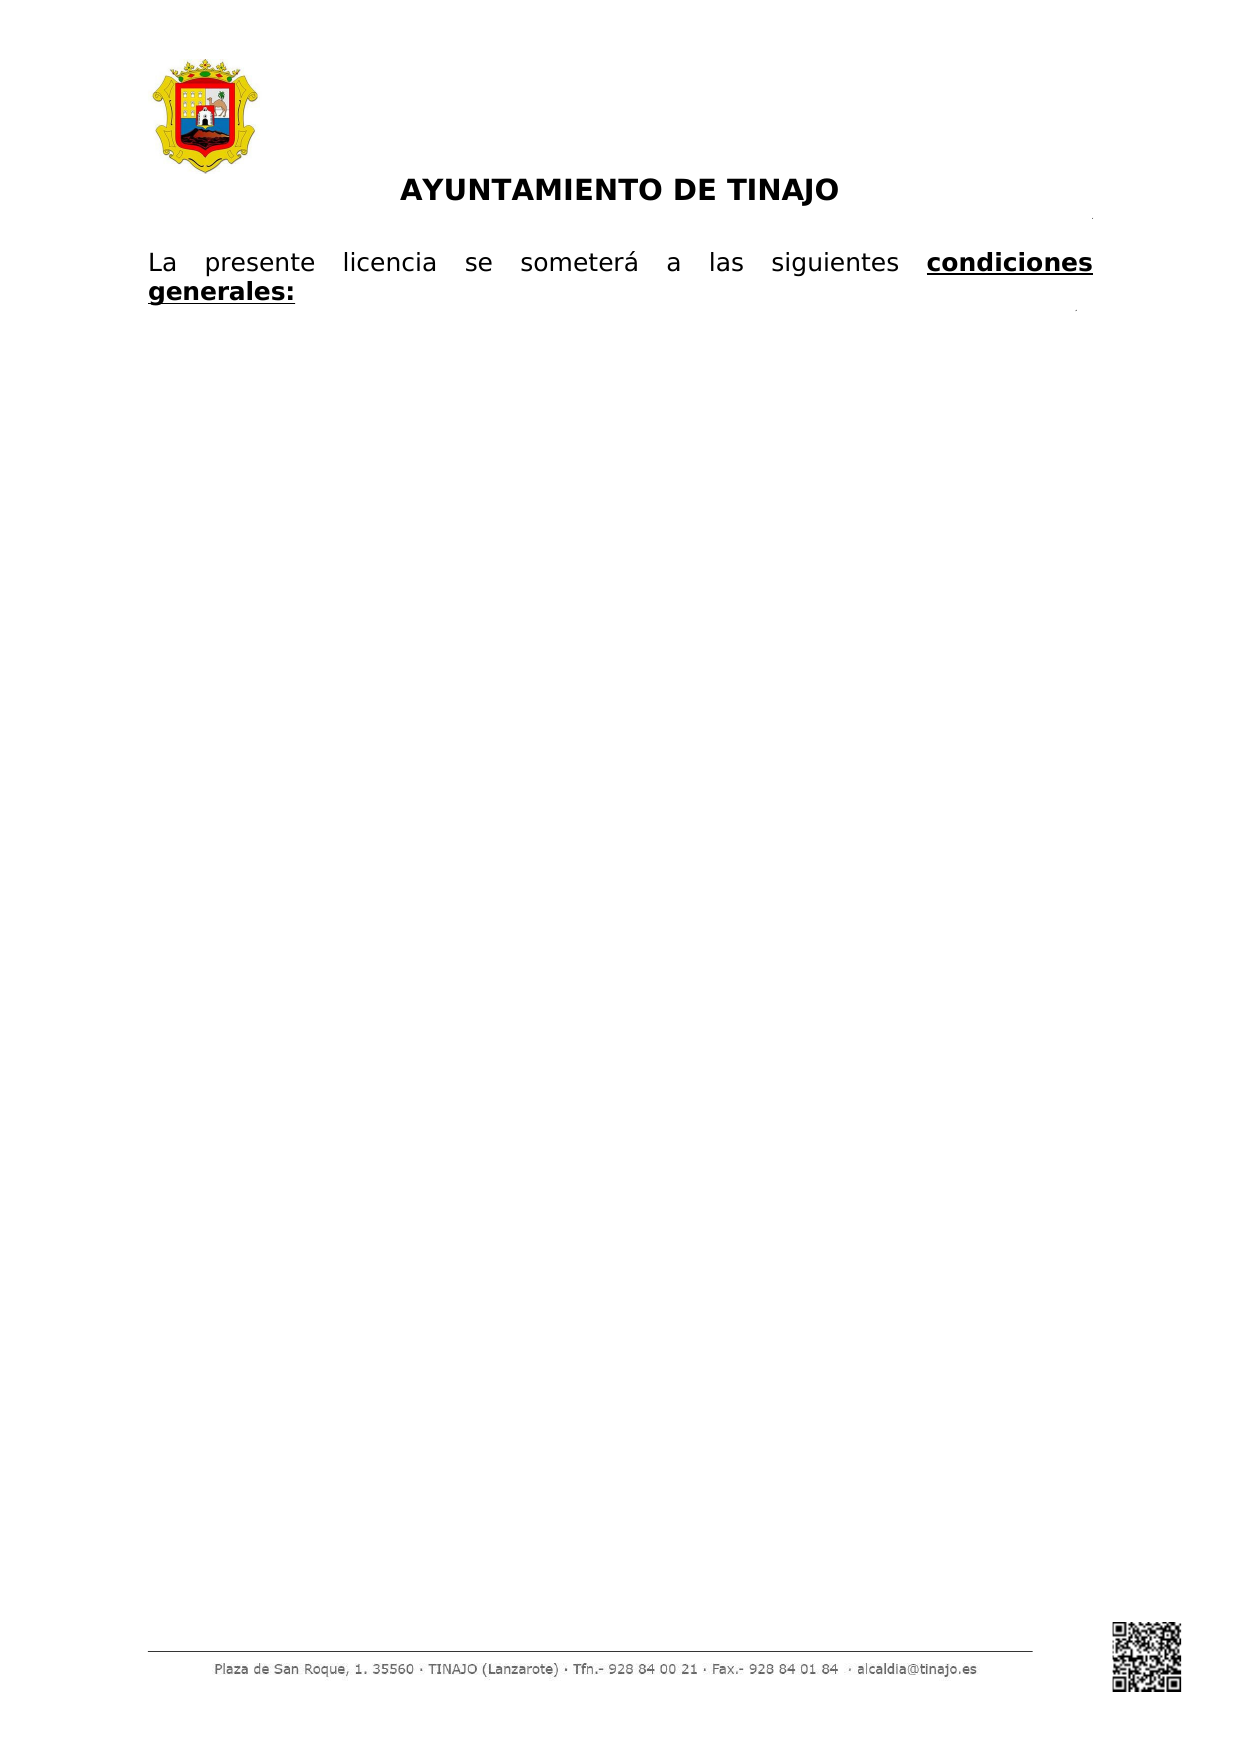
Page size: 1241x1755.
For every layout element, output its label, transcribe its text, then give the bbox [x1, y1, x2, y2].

text La presente licencia se someterá a las siguientes condiciones generales: [148, 248, 1093, 307]
